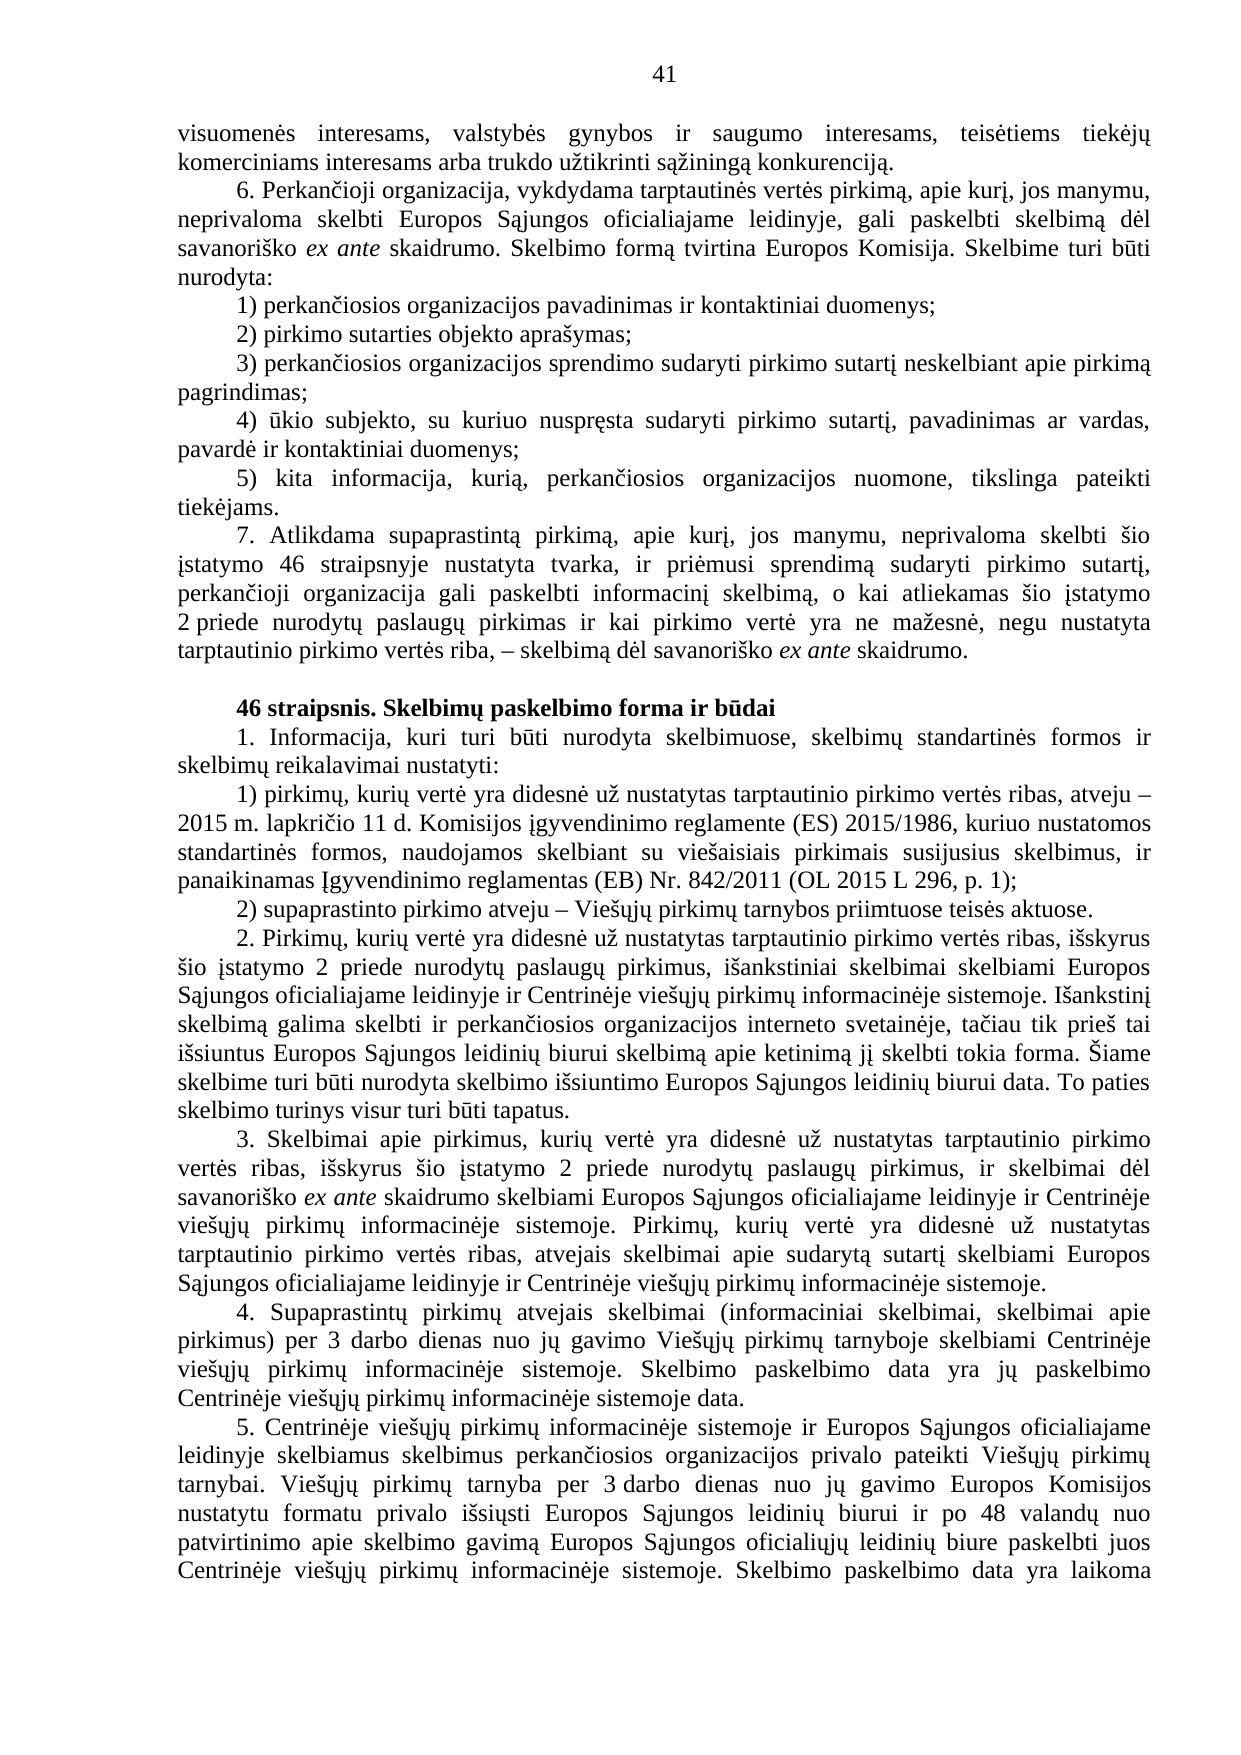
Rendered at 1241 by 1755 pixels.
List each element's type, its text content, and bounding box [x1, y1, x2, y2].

text 6. Perkančioji organizacija, vykdydama tarptautinės vertės pirkimą, apie kurį, jos manymu, neprivaloma skelbti Europos Sąjungos oficialiajame leidinyje, gali paskelbti skelbimą dėl savanoriško ex ante skaidrumo. Skelbimo formą tvirtina Europos Komisija. Skelbime turi būti nurodyta: [177, 176, 1152, 291]
text 3. Skelbimai apie pirkimus, kurių vertė yra didesnė už nustatytas tarptautinio pirkimo vertės ribas, išskyrus šio įstatymo 2 priede nurodytų paslaugų pirkimus, ir skelbimai dėl savanoriško ex ante skaidrumo skelbiami Europos Sąjungos oficialiajame leidinyje ir Centrinėje viešųjų pirkimų informacinėje sistemoje. Pirkimų, kurių vertė yra didesnė už nustatytas tarptautinio pirkimo vertės ribas, atvejais skelbimai apie sudarytą sutartį skelbiami Europos Sąjungos oficialiajame leidinyje ir Centrinėje viešųjų pirkimų informacinėje sistemoje. [177, 1124, 1152, 1297]
text 4) ūkio subjekto, su kuriuo nuspręsta sudaryti pirkimo sutartį, pavadinimas ar vardas, pavardė ir kontaktiniai duomenys; [177, 406, 1152, 463]
text 7. Atlikdama supaprastintą pirkimą, apie kurį, jos manymu, neprivaloma skelbti šio įstatymo 46 straipsnyje nustatyta tvarka, ir priėmusi sprendimą sudaryti pirkimo sutartį, perkančioji organizacija gali paskelbti informacinį skelbimą, o kai atliekamas šio įstatymo 2 priede nurodytų paslaugų pirkimas ir kai pirkimo vertė yra ne mažesnė, negu nustatyta tarptautinio pirkimo vertės riba, – skelbimą dėl savanoriško ex ante skaidrumo. [177, 521, 1152, 664]
text 1) pirkimų, kurių vertė yra didesnė už nustatytas tarptautinio pirkimo vertės ribas, atveju – 2015 m. lapkričio 11 d. Komisijos įgyvendinimo reglamente (ES) 2015/1986, kuriuo nustatomos standartinės formos, naudojamos skelbiant su viešaisiais pirkimais susijusius skelbimus, ir panaikinamas Įgyvendinimo reglamentas (EB) Nr. 842/2011 (OL 2015 L 296, p. 1); [177, 779, 1152, 894]
text visuomenės interesams, valstybės gynybos ir saugumo interesams, teisėtiems tiekėjų komerciniams interesams arba trukdo užtikrinti sąžiningą konkurenciją. [177, 118, 1152, 176]
text 2. Pirkimų, kurių vertė yra didesnė už nustatytas tarptautinio pirkimo vertės ribas, išskyrus šio įstatymo 2 priede nurodytų paslaugų pirkimus, išankstiniai skelbimai skelbiami Europos Sąjungos oficialiajame leidinyje ir Centrinėje viešųjų pirkimų informacinėje sistemoje. Išankstinį skelbimą galima skelbti ir perkančiosios organizacijos interneto svetainėje, tačiau tik prieš tai išsiuntus Europos Sąjungos leidinių biurui skelbimą apie ketinimą jį skelbti tokia forma. Šiame skelbime turi būti nurodyta skelbimo išsiuntimo Europos Sąjungos leidinių biurui data. To paties skelbimo turinys visur turi būti tapatus. [177, 923, 1152, 1124]
text 5. Centrinėje viešųjų pirkimų informacinėje sistemoje ir Europos Sąjungos oficialiajame leidinyje skelbiamus skelbimus perkančiosios organizacijos privalo pateikti Viešųjų pirkimų tarnybai. Viešųjų pirkimų tarnyba per 3 darbo dienas nuo jų gavimo Europos Komisijos nustatytu formatu privalo išsiųsti Europos Sąjungos leidinių biurui ir po 48 valandų nuo patvirtinimo apie skelbimo gavimą Europos Sąjungos oficialiųjų leidinių biure paskelbti juos Centrinėje viešųjų pirkimų informacinėje sistemoje. Skelbimo paskelbimo data yra laikoma [177, 1412, 1152, 1584]
text 4. Supaprastintų pirkimų atvejais skelbimai (informaciniai skelbimai, skelbimai apie pirkimus) per 3 darbo dienas nuo jų gavimo Viešųjų pirkimų tarnyboje skelbiami Centrinėje viešųjų pirkimų informacinėje sistemoje. Skelbimo paskelbimo data yra jų paskelbimo Centrinėje viešųjų pirkimų informacinėje sistemoje data. [177, 1297, 1152, 1412]
text 1) perkančiosios organizacijos pavadinimas ir kontaktiniai duomenys; [177, 291, 1152, 319]
text 1. Informacija, kuri turi būti nurodyta skelbimuose, skelbimų standartinės formos ir skelbimų reikalavimai nustatyti: [177, 722, 1152, 779]
text 5) kita informacija, kurią, perkančiosios organizacijos nuomone, tikslinga pateikti tiekėjams. [177, 463, 1152, 521]
text 2) supaprastinto pirkimo atveju – Viešųjų pirkimų tarnybos priimtuose teisės aktuose. [177, 894, 1152, 923]
text 46 straipsnis. Skelbimų paskelbimo forma ir būdai [177, 693, 1152, 722]
text 3) perkančiosios organizacijos sprendimo sudaryti pirkimo sutartį neskelbiant apie pirkimą pagrindimas; [177, 348, 1152, 406]
text 2) pirkimo sutarties objekto aprašymas; [177, 319, 1152, 348]
